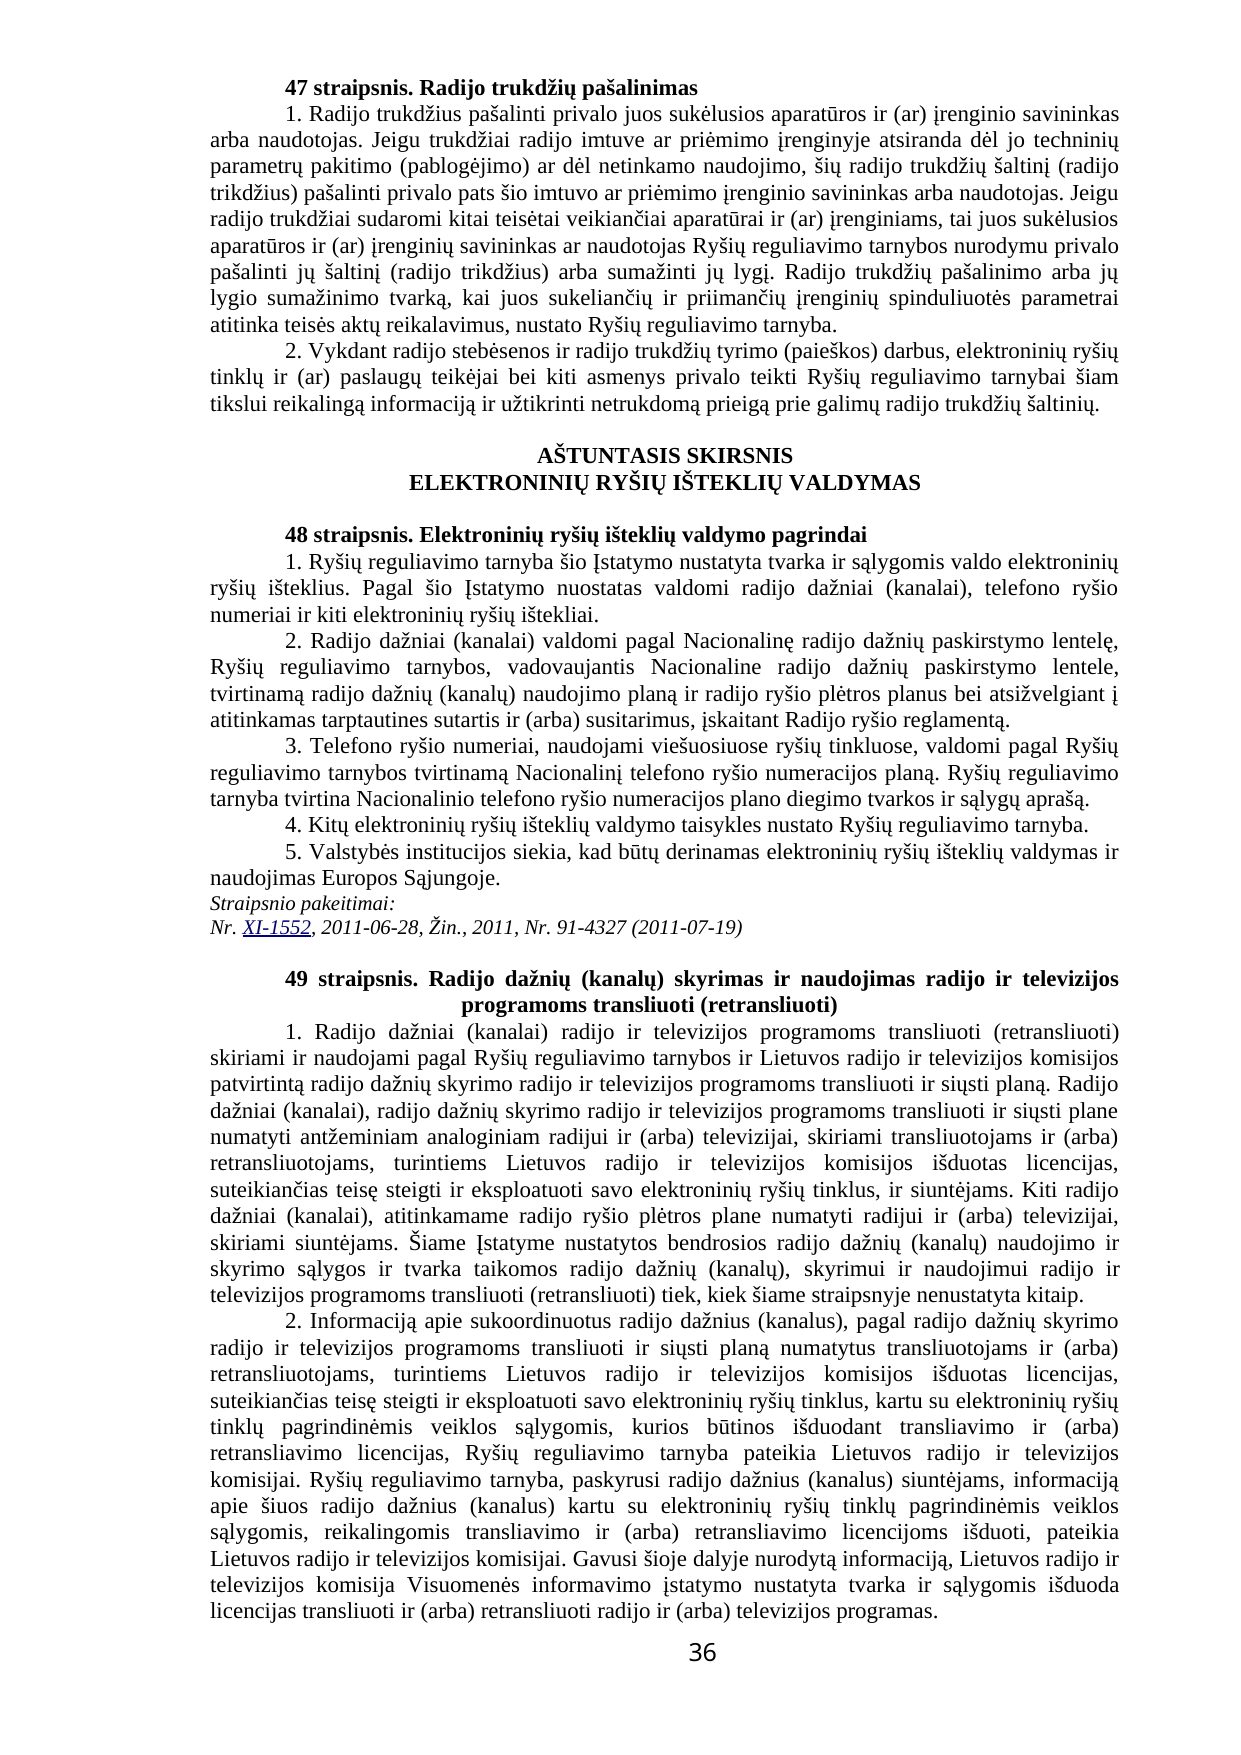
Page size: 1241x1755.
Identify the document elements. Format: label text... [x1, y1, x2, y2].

text 2. Informaciją apie sukoordinuotus radijo dažnius (kanalus), pagal radijo dažnių skyrimo radijo ir televizijos programoms transliuoti ir siųsti planą numatytus transliuotojams ir (arba) retransliuotojams, turintiems Lietuvos radijo ir televizijos komisijos išduotas licencijas, suteikiančias teisę steigti ir eksploatuoti savo elektroninių ryšių tinklus, kartu su elektroninių ryšių tinklų pagrindinėmis veiklos sąlygomis, kurios būtinos išduodant transliavimo ir (arba) retransliavimo licencijas, Ryšių reguliavimo tarnyba pateikia Lietuvos radijo ir televizijos komisijai. Ryšių reguliavimo tarnyba, paskyrusi radijo dažnius (kanalus) siuntėjams, informaciją apie šiuos radijo dažnius (kanalus) kartu su elektroninių ryšių tinklų pagrindinėmis veiklos sąlygomis, reikalingomis transliavimo ir (arba) retransliavimo licencijoms išduoti, pateikia Lietuvos radijo ir televizijos komisijai. Gavusi šioje dalyje nurodytą informaciją, Lietuvos radijo ir televizijos komisija Visuomenės informavimo įstatymo nustatyta tvarka ir sąlygomis išduoda licencijas transliuoti ir (arba) retransliuoti radijo ir (arba) televizijos programas. [210, 1308, 1120, 1624]
text 48 straipsnis. Elektroninių ryšių išteklių valdymo pagrindai [210, 522, 1120, 548]
text 2. Vykdant radijo stebėsenos ir radijo trukdžių tyrimo (paieškos) darbus, elektroninių ryšių tinklų ir (ar) paslaugų teikėjai bei kiti asmenys privalo teikti Ryšių reguliavimo tarnybai šiam tikslui reikalingą informaciją ir užtikrinti netrukdomą prieigą prie galimų radijo trukdžių šaltinių. [210, 337, 1120, 416]
text 47 straipsnis. Radijo trukdžių pašalinimas [210, 73, 1120, 100]
text 3. Telefono ryšio numeriai, naudojami viešuosiuose ryšių tinkluose, valdomi pagal Ryšių reguliavimo tarnybos tvirtinamą Nacionalinį telefono ryšio numeracijos planą. Ryšių reguliavimo tarnyba tvirtina Nacionalinio telefono ryšio numeracijos plano diegimo tvarkos ir sąlygų aprašą. [210, 732, 1120, 811]
text 1. Radijo dažniai (kanalai) radijo ir televizijos programoms transliuoti (retransliuoti) skiriami ir naudojami pagal Ryšių reguliavimo tarnybos ir Lietuvos radijo ir televizijos komisijos patvirtintą radijo dažnių skyrimo radijo ir televizijos programoms transliuoti ir siųsti planą. Radijo dažniai (kanalai), radijo dažnių skyrimo radijo ir televizijos programoms transliuoti ir siųsti plane numatyti antžeminiam analoginiam radijui ir (arba) televizijai, skiriami transliuotojams ir (arba) retransliuotojams, turintiems Lietuvos radijo ir televizijos komisijos išduotas licencijas, suteikiančias teisę steigti ir eksploatuoti savo elektroninių ryšių tinklus, ir siuntėjams. Kiti radijo dažniai (kanalai), atitinkamame radijo ryšio plėtros plane numatyti radijui ir (arba) televizijai, skiriami siuntėjams. Šiame Įstatyme nustatytos bendrosios radijo dažnių (kanalų) naudojimo ir skyrimo sąlygos ir tvarka taikomos radijo dažnių (kanalų), skyrimui ir naudojimui radijo ir televizijos programoms transliuoti (retransliuoti) tiek, kiek šiame straipsnyje nenustatyta kitaip. [210, 1018, 1120, 1308]
text 5. Valstybės institucijos siekia, kad būtų derinamas elektroninių ryšių išteklių valdymas ir naudojimas Europos Sąjungoje. [210, 838, 1120, 891]
subtitle 1. Ryšių reguliavimo tarnyba šio Įstatymo nustatyta tvarka ir sąlygomis valdo elektroninių ryšių išteklius. Pagal šio Įstatymo nuostatas valdomi radijo dažniai (kanalai), telefono ryšio numeriai ir kiti elektroninių ryšių ištekliai. [210, 548, 1120, 627]
subtitle 2. Radijo dažniai (kanalai) valdomi pagal Nacionalinę radijo dažnių paskirstymo lentelę, Ryšių reguliavimo tarnybos, vadovaujantis Nacionaline radijo dažnių paskirstymo lentele, tvirtinamą radijo dažnių (kanalų) naudojimo planą ir radijo ryšio plėtros planus bei atsižvelgiant į atitinkamas tarptautines sutartis ir (arba) susitarimus, įskaitant Radijo ryšio reglamentą. [210, 627, 1120, 732]
text Nr. XI-1552, 2011-06-28, Žin., 2011, Nr. 91-4327 (2011-07-19) [210, 914, 1120, 939]
text AŠTUNTASIS SKIRSNIS [210, 442, 1120, 469]
subtitle ELEKTRONINIŲ RYŠIŲ IŠTEKLIŲ VALDYMAS [210, 469, 1120, 495]
text 4. Kitų elektroninių ryšių išteklių valdymo taisykles nustato Ryšių reguliavimo tarnyba. [210, 811, 1120, 838]
text 49 straipsnis. Radijo dažnių (kanalų) skyrimas ir naudojimas radijo ir televizijos programoms transliuoti (retransliuoti) [285, 965, 1120, 1018]
text 1. Radijo trukdžius pašalinti privalo juos sukėlusios aparatūros ir (ar) įrenginio savininkas arba naudotojas. Jeigu trukdžiai radijo imtuve ar priėmimo įrenginyje atsiranda dėl jo techninių parametrų pakitimo (pablogėjimo) ar dėl netinkamo naudojimo, šių radijo trukdžių šaltinį (radijo trikdžius) pašalinti privalo pats šio imtuvo ar priėmimo įrenginio savininkas arba naudotojas. Jeigu radijo trukdžiai sudaromi kitai teisėtai veikiančiai aparatūrai ir (ar) įrenginiams, tai juos sukėlusios aparatūros ir (ar) įrenginių savininkas ar naudotojas Ryšių reguliavimo tarnybos nurodymu privalo pašalinti jų šaltinį (radijo trikdžius) arba sumažinti jų lygį. Radijo trukdžių pašalinimo arba jų lygio sumažinimo tvarką, kai juos sukeliančių ir priimančių įrenginių spinduliuotės parametrai atitinka teisės aktų reikalavimus, nustato Ryšių reguliavimo tarnyba. [210, 100, 1120, 337]
text Straipsnio pakeitimai: [210, 891, 1120, 914]
